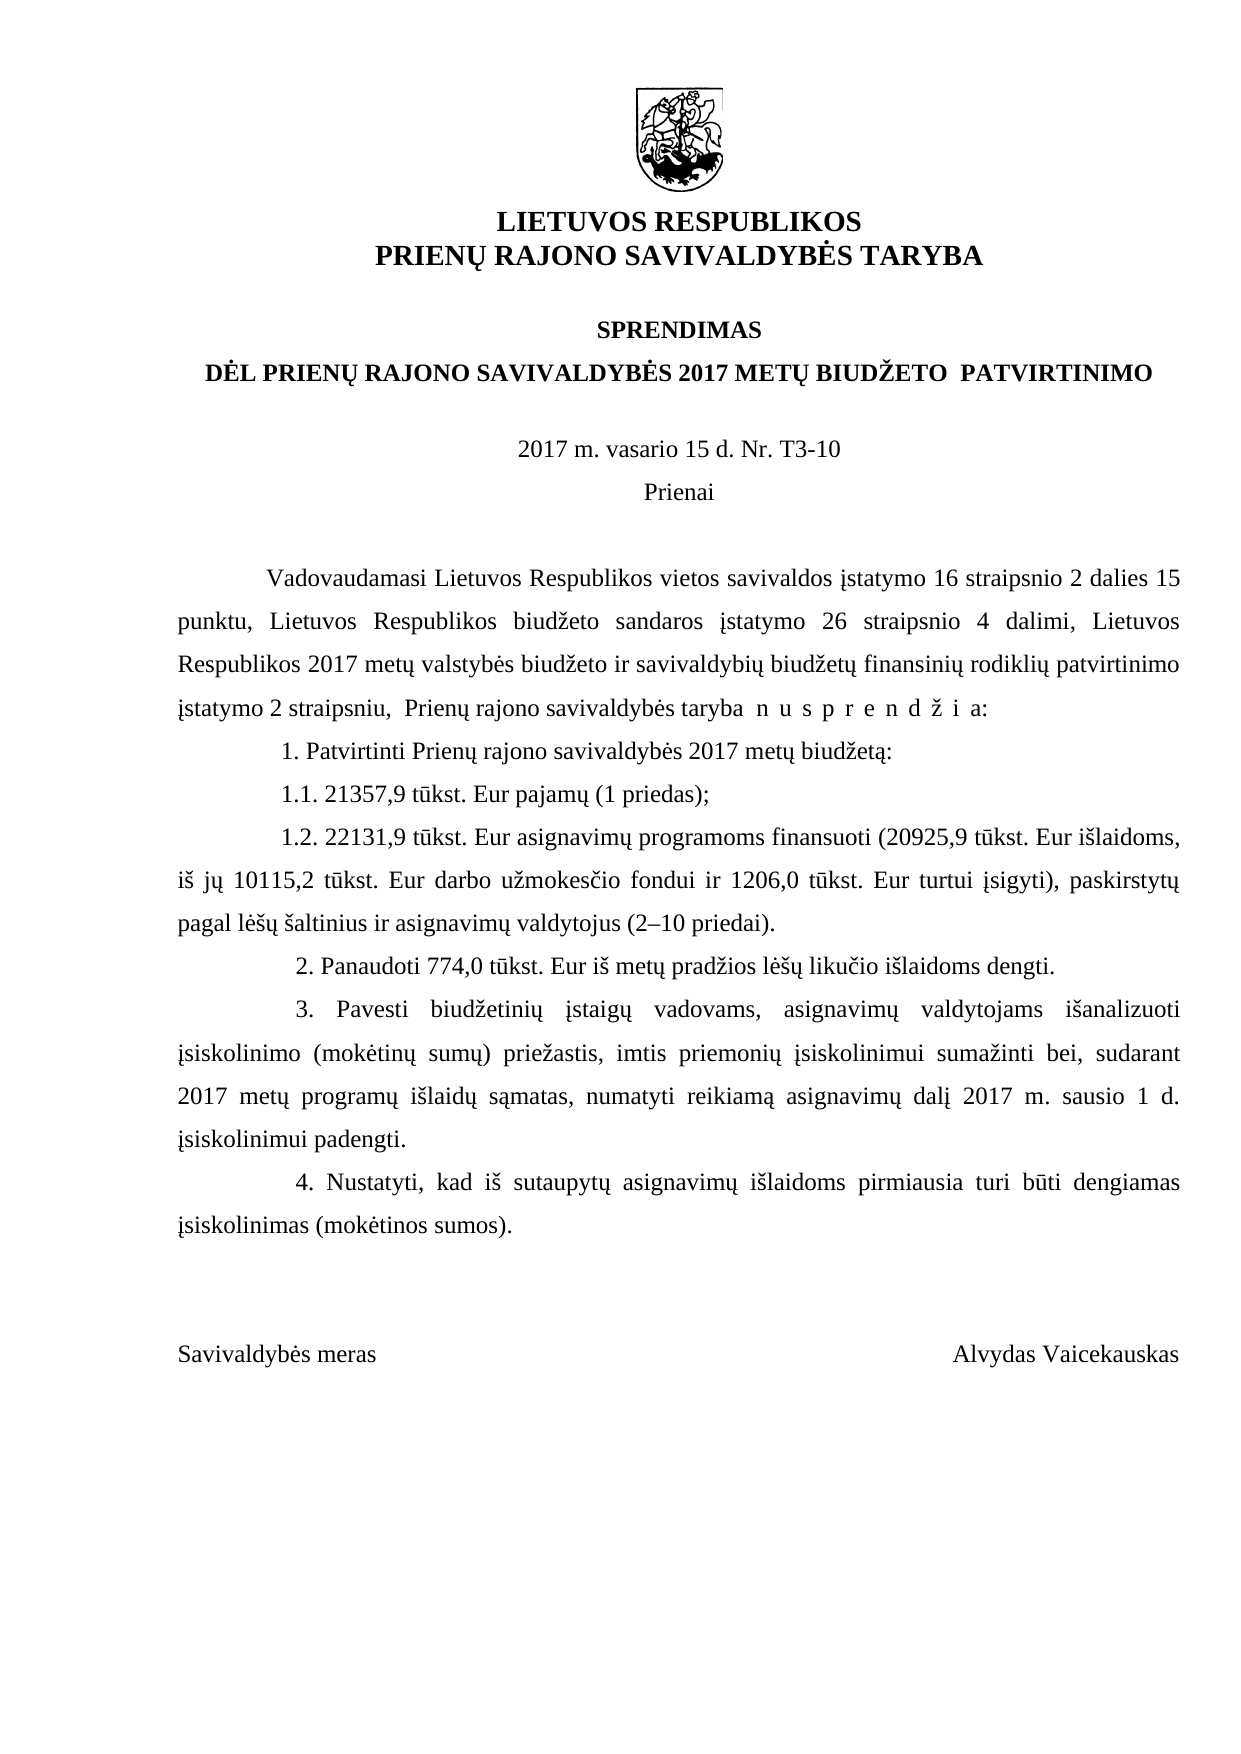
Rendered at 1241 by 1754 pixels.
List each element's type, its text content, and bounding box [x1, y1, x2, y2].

text DĖL PRIENŲ RAJONO SAVIVALDYBĖS 2017 METŲ BIUDŽETO PATVIRTINIMO [177, 358, 1181, 387]
text 2017 m. vasario 15 d. Nr. T3-10 [177, 434, 1181, 463]
text Prienai [177, 477, 1181, 506]
text 2. Panaudoti 774,0 tūkst. Eur iš metų pradžios lėšų likučio išlaidoms dengti. [177, 951, 1181, 980]
text 4. Nustatyti, kad iš sutaupytų asignavimų išlaidoms pirmiausia turi būti dengiamas įsiskolinimas (mokėtinos sumos). [177, 1167, 1181, 1239]
text Vadovaudamasi Lietuvos Respublikos vietos savivaldos įstatymo 16 straipsnio 2 dalies 15 punktu, Lietuvos Respublikos biudžeto sandaros įstatymo 26 straipsnio 4 dalimi, Lietuvos Respublikos 2017 metų valstybės biudžeto ir savivaldybių biudžetų finansinių rodiklių patvirtinimo įstatymo 2 straipsniu, Prienų rajono savivaldybės taryba nusprendžia: [177, 563, 1181, 721]
text 3. Pavesti biudžetinių įstaigų vadovams, asignavimų valdytojams išanalizuoti įsiskolinimo (mokėtinų sumų) priežastis, imtis priemonių įsiskolinimui sumažinti bei, sudarant 2017 metų programų išlaidų sąmatas, numatyti reikiamą asignavimų dalį 2017 m. sausio 1 d. įsiskolinimui padengti. [177, 994, 1181, 1153]
text SPRENDIMAS [177, 315, 1181, 343]
text PRIENŲ RAJONO SAVIVALDYBĖS TARYBA [177, 238, 1181, 272]
text Savivaldybės meras Alvydas Vaicekauskas [177, 1339, 1181, 1368]
text 1. Patvirtinti Prienų rajono savivaldybės 2017 metų biudžetą: [177, 736, 1181, 764]
text LIETUVOS RESPUBLIKOS [177, 204, 1181, 238]
text 1.2. 22131,9 tūkst. Eur asignavimų programoms finansuoti (20925,9 tūkst. Eur išlaidoms, iš jų 10115,2 tūkst. Eur darbo užmokesčio fondui ir 1206,0 tūkst. Eur turtui įsigyti), paskirstytų pagal lėšų šaltinius ir asignavimų valdytojus (2–10 priedai). [177, 822, 1181, 937]
text 1.1. 21357,9 tūkst. Eur pajamų (1 priedas); [177, 779, 1181, 808]
